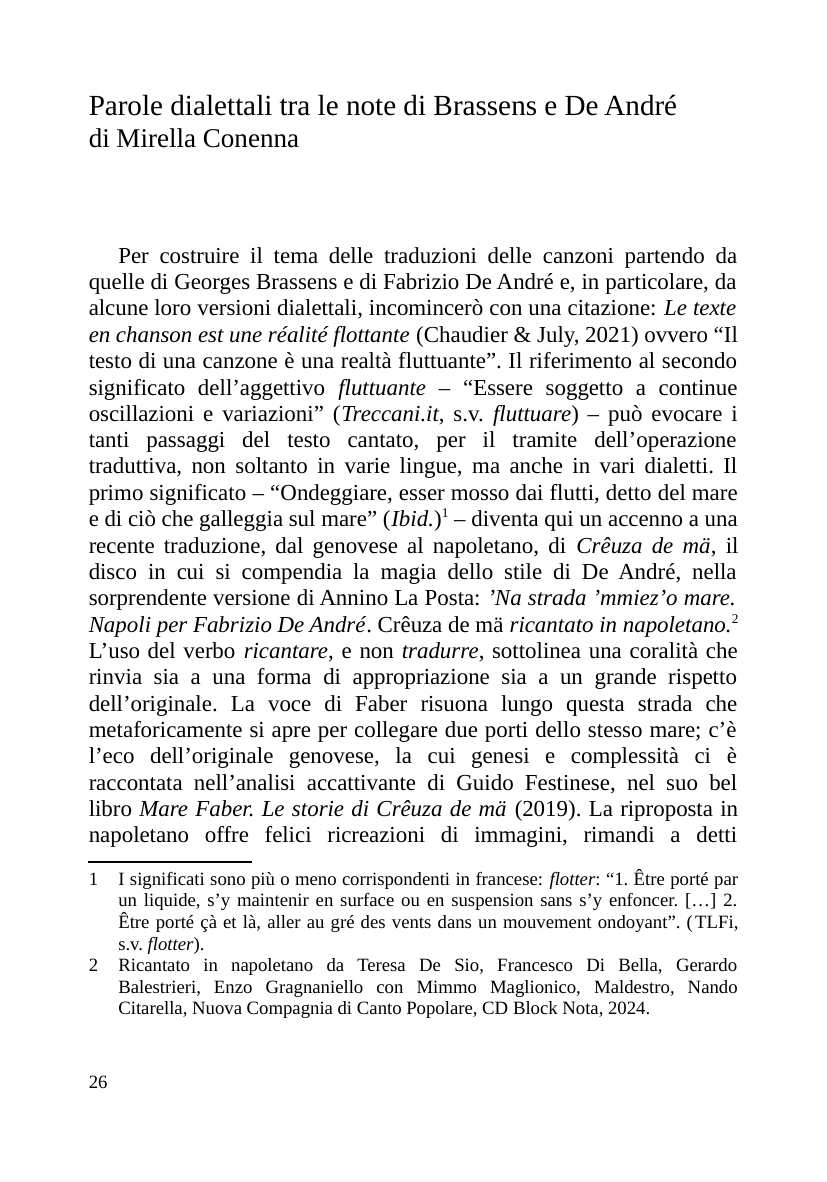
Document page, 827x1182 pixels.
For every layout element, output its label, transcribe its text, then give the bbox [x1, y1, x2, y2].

subtitle di Mirella Conenna [88, 122, 738, 153]
text I significati sono più o meno corrispondenti in francese: flotter: “1. Être porté par un liquide, s’y maintenir en surface ou en suspension sans s’y enfoncer. […] 2. Être porté çà et là, aller au gré des vents dans un mouvement ondoyant”. (TLFi, s.v. flotter). [88, 868, 738, 954]
subtitle Parole dialettali tra le note di Brassens e De André [88, 88, 738, 122]
text Ricantato in napoletano da Teresa De Sio, Francesco Di Bella, Gerardo Balestrieri, Enzo Gragnaniello con Mimmo Maglionico, Maldestro, Nando Citarella, Nuova Compagnia di Canto Popolare, CD Block Nota, 2024. [88, 954, 738, 1019]
text Per costruire il tema delle traduzioni delle canzoni partendo da quelle di Georges Brassens e di Fabrizio De André e, in particolare, da alcune loro versioni dialettali, incomincerò con una citazione: Le texte en chanson est une réalité flottante (Chaudier & July, 2021) ovvero “Il testo di una canzone è una realtà fluttuante”. Il riferimento al secondo significato dell’aggettivo fluttuante ‒ “Essere soggetto a continue oscillazioni e variazioni” (Treccani.it, s.v. fluttuare) ‒ può evocare i tanti passaggi del testo cantato, per il tramite dell’operazione traduttiva, non soltanto in varie lingue, ma anche in vari dialetti. Il primo significato ‒ “Ondeggiare, esser mosso dai flutti, detto del mare e di ciò che galleggia sul mare” (Ibid.) ‒ diventa qui un accenno a una recente traduzione, dal genovese al napoletano, di Crêuza de mä, il disco in cui si compendia la magia dello stile di De André, nella sorprendente versione di Annino La Posta: ’Na strada ’mmiez’o mare. Napoli per Fabrizio De André. Crêuza de mä ricantato in napoletano. L’uso del verbo ricantare, e non tradurre, sottolinea una coralità che rinvia sia a una forma di appropriazione sia a un grande rispetto dell’originale. La voce di Faber risuona lungo questa strada che metaforicamente si apre per collegare due porti dello stesso mare; c’è l’eco dell’originale genovese, la cui genesi e complessità ci è raccontata nell’analisi accattivante di Guido Festinese, nel suo bel libro Mare Faber. Le storie di Crêuza de mä (2019). La riproposta in napoletano offre felici ricreazioni di immagini, rimandi a detti [88, 242, 738, 848]
